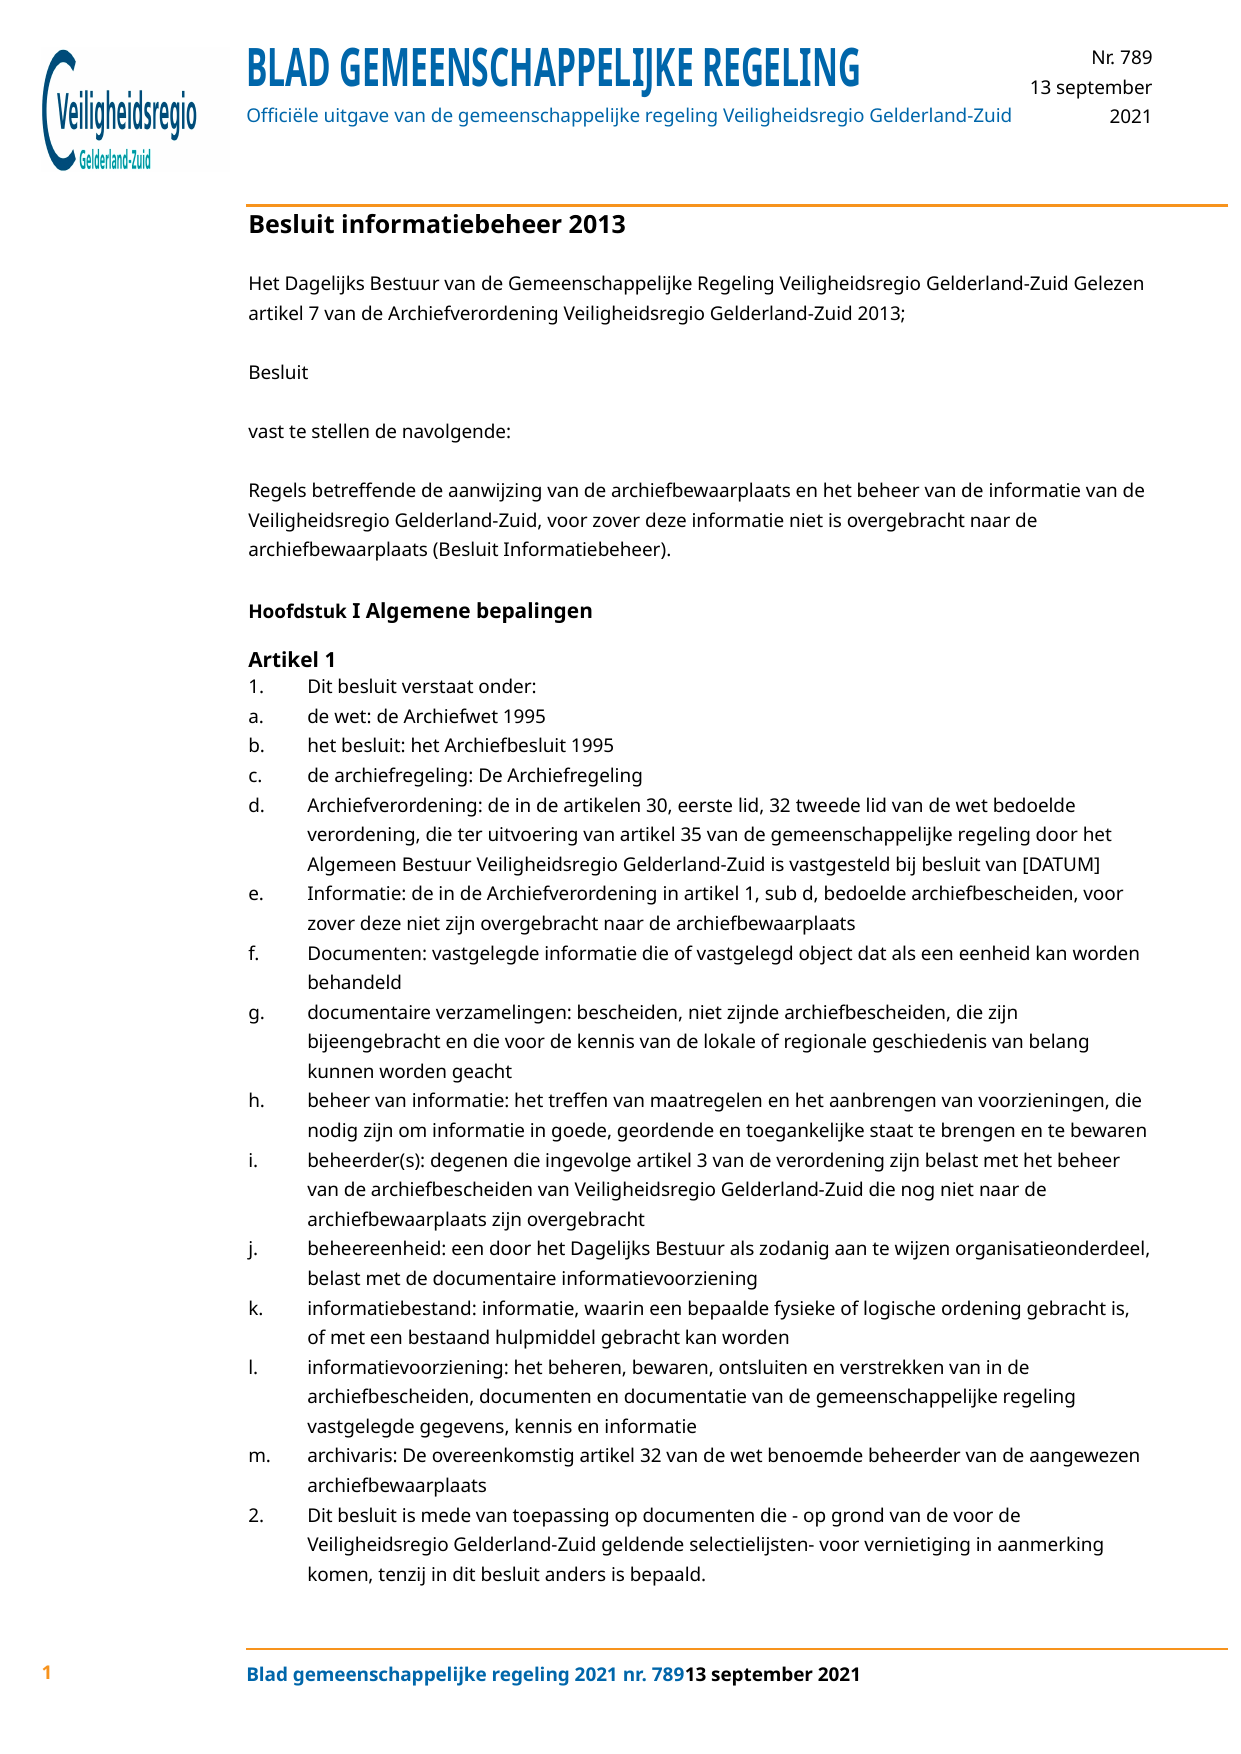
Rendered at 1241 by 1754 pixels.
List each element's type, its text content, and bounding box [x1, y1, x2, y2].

picture [41, 47, 231, 172]
text Besluit [248, 359, 1152, 385]
text Besluit informatiebeheer 2013 [248, 207, 1152, 241]
list informatievoorziening: het beheren, bewaren, ontsluiten en verstrekken van in de archiefbescheiden, documenten en documentatie van de gemeenschappelijke regeling vastgelegde gegevens, kennis en informatie [248, 1354, 1152, 1439]
list documentaire verzamelingen: bescheiden, niet zijnde archiefbescheiden, die zijn bijeengebracht en die voor de kennis van de lokale of regionale geschiedenis van belang kunnen worden geacht [248, 999, 1152, 1084]
list Dit besluit is mede van toepassing op documenten die - op grond van de voor de Veiligheidsregio Gelderland-Zuid geldende selectielijsten- voor vernietiging in aanmerking komen, tenzij in dit besluit anders is bepaald. [248, 1502, 1152, 1587]
list beheereenheid: een door het Dagelijks Bestuur als zodanig aan te wijzen organisatieonderdeel, belast met de documentaire informatievoorziening [248, 1236, 1152, 1291]
text Regels betreffende de aanwijzing van de archiefbewaarplaats en het beheer van de informatie van de Veiligheidsregio Gelderland-Zuid, voor zover deze informatie niet is overgebracht naar de archiefbewaarplaats (Besluit Informatiebeheer). [248, 477, 1152, 562]
text Artikel 1 [248, 645, 1152, 673]
list Informatie: de in de Archiefverordening in artikel 1, sub d, bedoelde archiefbescheiden, voor zover deze niet zijn overgebracht naar de archiefbewaarplaats [248, 881, 1152, 936]
text vast te stellen de navolgende: [248, 418, 1152, 444]
text Het Dagelijks Bestuur van de Gemeenschappelijke Regeling Veiligheidsregio Gelderland-Zuid Gelezen artikel 7 van de Archiefverordening Veiligheidsregio Gelderland-Zuid 2013; [248, 270, 1152, 326]
list Documenten: vastgelegde informatie die of vastgelegd object dat als een eenheid kan worden behandeld [248, 940, 1152, 995]
list Dit besluit verstaat onder: [248, 673, 1152, 699]
list de archiefregeling: De Archiefregeling [248, 762, 1152, 788]
list informatiebestand: informatie, waarin een bepaalde fysieke of logische ordening gebracht is, of met een bestaand hulpmiddel gebracht kan worden [248, 1295, 1152, 1350]
list het besluit: het Archiefbesluit 1995 [248, 733, 1152, 758]
list de wet: de Archiefwet 1995 [248, 703, 1152, 729]
list beheer van informatie: het treffen van maatregelen en het aanbrengen van voorzieningen, die nodig zijn om informatie in goede, geordende en toegankelijke staat te brengen en te bewaren [248, 1088, 1152, 1143]
list archivaris: De overeenkomstig artikel 32 van de wet benoemde beheerder van de aangewezen archiefbewaarplaats [248, 1443, 1152, 1498]
list Archiefverordening: de in de artikelen 30, eerste lid, 32 tweede lid van de wet bedoelde verordening, die ter uitvoering van artikel 35 van de gemeenschappelijke regeling door het Algemeen Bestuur Veiligheidsregio Gelderland-Zuid is vastgesteld bij besluit van [DATUM] [248, 792, 1152, 877]
list beheerder(s): degenen die ingevolge artikel 3 van de verordening zijn belast met het beheer van de archiefbescheiden van Veiligheidsregio Gelderland-Zuid die nog niet naar de archiefbewaarplaats zijn overgebracht [248, 1147, 1152, 1232]
text Hoofdstuk I Algemene bepalingen [248, 596, 1152, 624]
